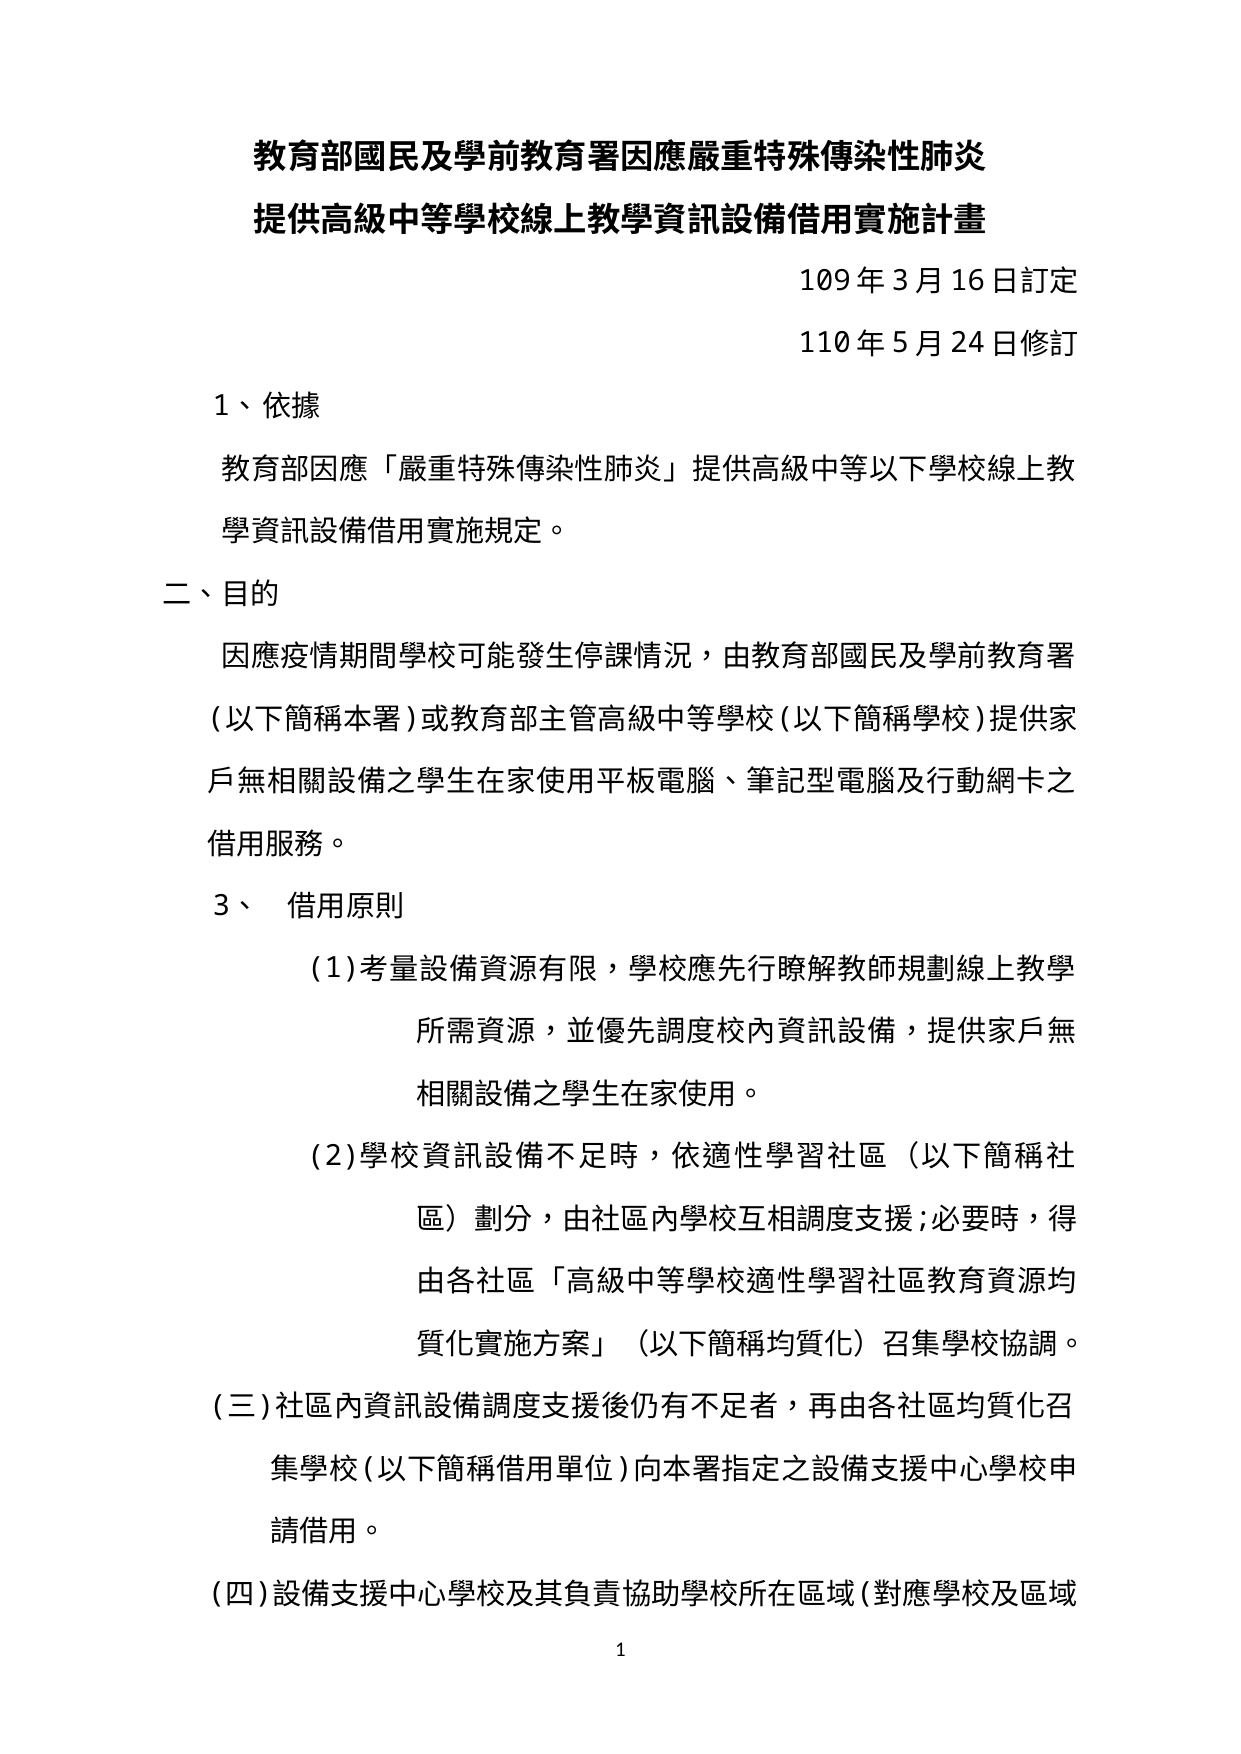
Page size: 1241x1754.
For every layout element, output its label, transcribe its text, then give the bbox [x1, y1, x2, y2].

list 考量設備資源有限，學校應先行瞭解教師規劃線上教學所需資源，並優先調度校內資訊設備，提供家戶無相關設備之學生在家使用。 [307, 925, 1078, 1112]
text 二、目的 [162, 550, 1078, 612]
text 因應疫情期間學校可能發生停課情況，由教育部國民及學前教育署(以下簡稱本署)或教育部主管高級中等學校(以下簡稱學校)提供家戶無相關設備之學生在家使用平板電腦、筆記型電腦及行動網卡之借用服務。 [207, 612, 1078, 862]
text 教育部因應「嚴重特殊傳染性肺炎」提供高級中等以下學校線上教學資訊設備借用實施規定。 [221, 425, 1078, 550]
text 109年3月16日訂定 [162, 237, 1078, 300]
text 提供高級中等學校線上教學資訊設備借用實施計畫 [162, 175, 1078, 237]
list 借用原則 [212, 862, 1078, 925]
text (三)社區內資訊設備調度支援後仍有不足者，再由各社區均質化召集學校(以下簡稱借用單位)向本署指定之設備支援中心學校申請借用。 [209, 1362, 1078, 1550]
text 110年5月24日修訂 [162, 300, 1078, 362]
list 學校資訊設備不足時，依適性學習社區（以下簡稱社區）劃分，由社區內學校互相調度支援;必要時，得由各社區「高級中等學校適性學習社區教育資源均質化實施方案」（以下簡稱均質化）召集學校協調。 [307, 1112, 1078, 1362]
text 教育部國民及學前教育署因應嚴重特殊傳染性肺炎 [162, 112, 1078, 175]
text (四)設備支援中心學校及其負責協助學校所在區域(對應學校及區域 [208, 1550, 1078, 1612]
list 依據 [212, 362, 1078, 425]
